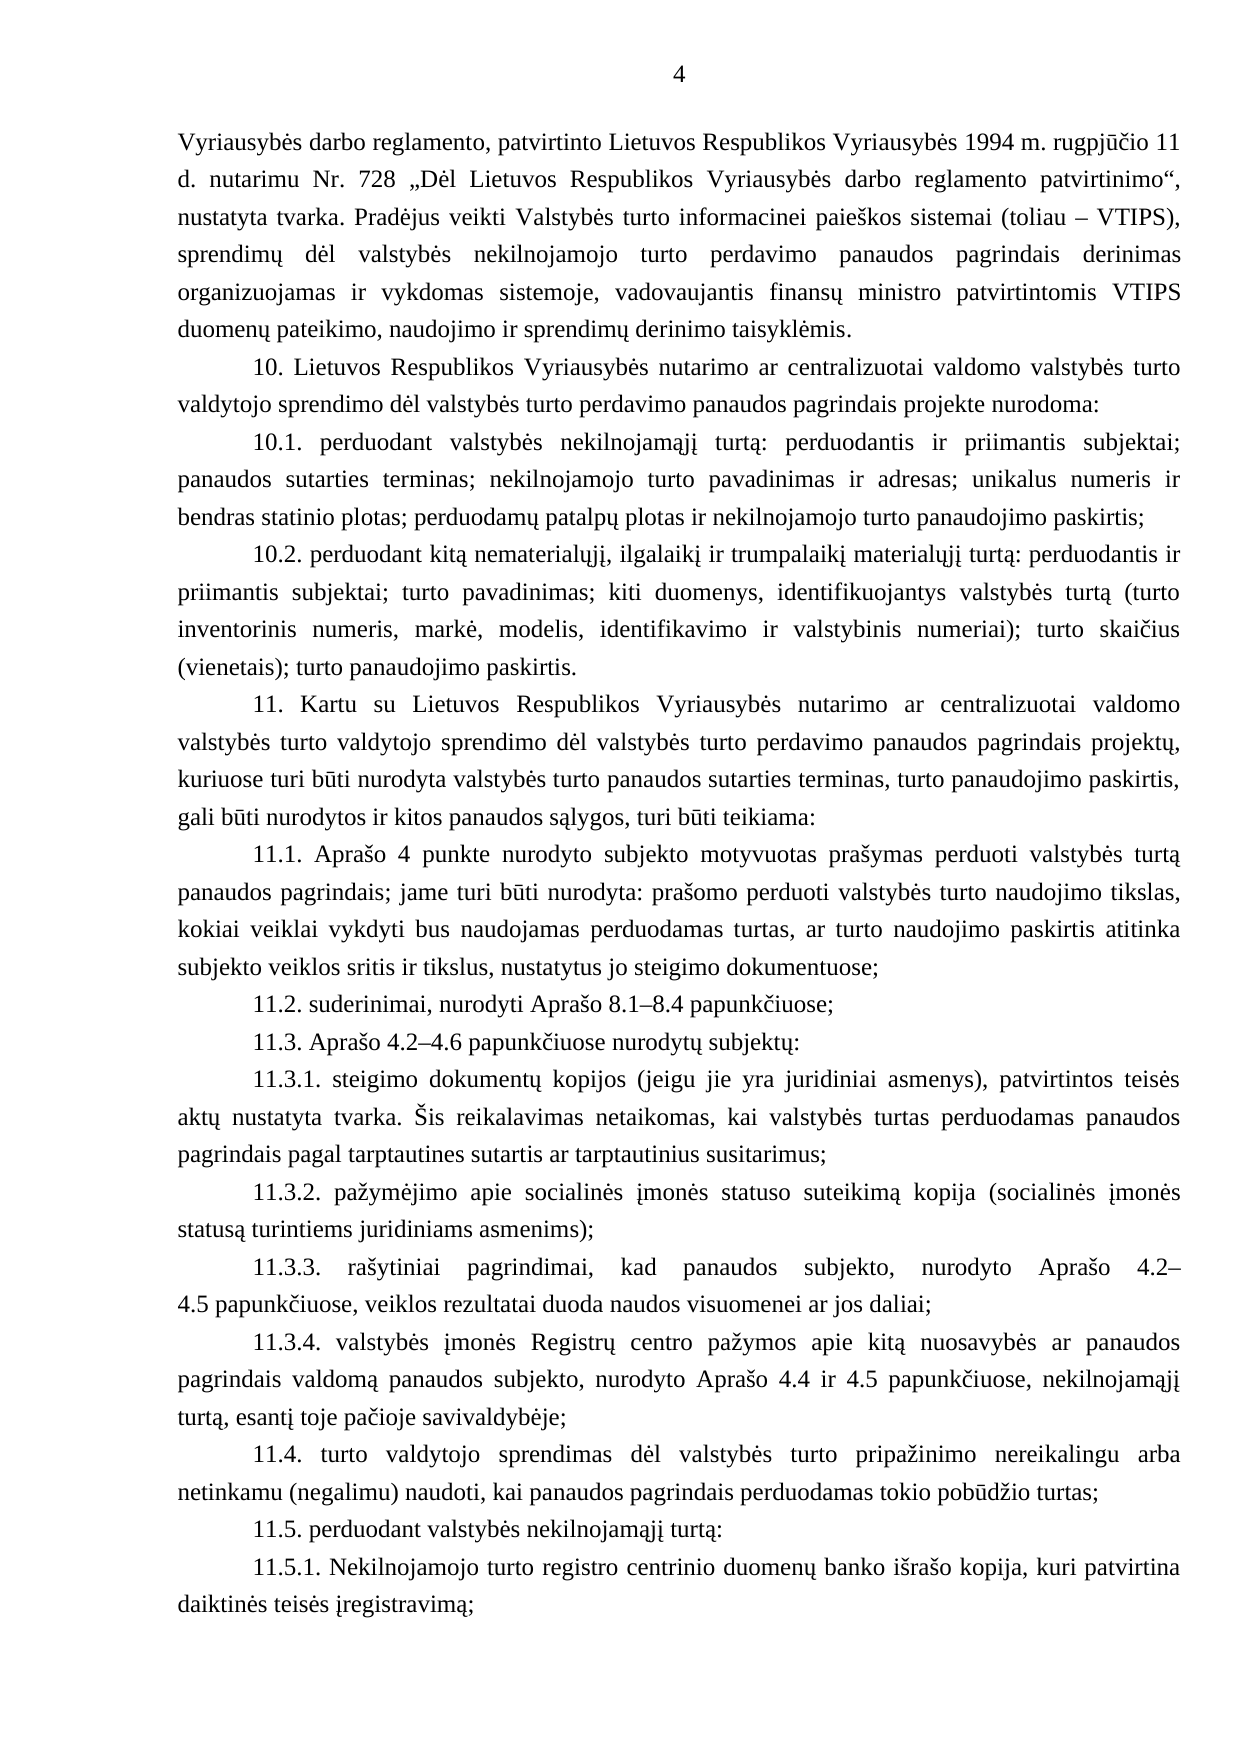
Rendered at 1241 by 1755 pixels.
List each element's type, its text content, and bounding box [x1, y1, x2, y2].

text 11.3.1. steigimo dokumentų kopijos (jeigu jie yra juridiniai asmenys), patvirtintos teisės aktų nustatyta tvarka. Šis reikalavimas netaikomas, kai valstybės turtas perduodamas panaudos pagrindais pagal tarptautines sutartis ar tarptautinius susitarimus; [177, 1056, 1181, 1168]
text 11.3.2. pažymėjimo apie socialinės įmonės statuso suteikimą kopija (socialinės įmonės statusą turintiems juridiniams asmenims); [177, 1168, 1181, 1243]
text 11.1. Aprašo 4 punkte nurodyto subjekto motyvuotas prašymas perduoti valstybės turtą panaudos pagrindais; jame turi būti nurodyta: prašomo perduoti valstybės turto naudojimo tikslas, kokiai veiklai vykdyti bus naudojamas perduodamas turtas, ar turto naudojimo paskirtis atitinka subjekto veiklos sritis ir tikslus, nustatytus jo steigimo dokumentuose; [177, 831, 1181, 981]
text 11.4. turto valdytojo sprendimas dėl valstybės turto pripažinimo nereikalingu arba netinkamu (negalimu) naudoti, kai panaudos pagrindais perduodamas tokio pobūdžio turtas; [177, 1431, 1181, 1506]
text 11.5.1. Nekilnojamojo turto registro centrinio duomenų banko išrašo kopija, kuri patvirtina daiktinės teisės įregistravimą; [177, 1543, 1181, 1618]
text Vyriausybės darbo reglamento, patvirtinto Lietuvos Respublikos Vyriausybės 1994 m. rugpjūčio 11 d. nutarimu Nr. 728 „Dėl Lietuvos Respublikos Vyriausybės darbo reglamento patvirtinimo“, nustatyta tvarka. Pradėjus veikti Valstybės turto informacinei paieškos sistemai (toliau – VTIPS), sprendimų dėl valstybės nekilnojamojo turto perdavimo panaudos pagrindais derinimas organizuojamas ir vykdomas sistemoje, vadovaujantis finansų ministro patvirtintomis VTIPS duomenų pateikimo, naudojimo ir sprendimų derinimo taisyklėmis. [177, 118, 1181, 343]
text 11.5. perduodant valstybės nekilnojamąjį turtą: [177, 1506, 1181, 1543]
text 10.1. perduodant valstybės nekilnojamąjį turtą: perduodantis ir priimantis subjektai; panaudos sutarties terminas; nekilnojamojo turto pavadinimas ir adresas; unikalus numeris ir bendras statinio plotas; perduodamų patalpų plotas ir nekilnojamojo turto panaudojimo paskirtis; [177, 418, 1181, 531]
text 10. Lietuvos Respublikos Vyriausybės nutarimo ar centralizuotai valdomo valstybės turto valdytojo sprendimo dėl valstybės turto perdavimo panaudos pagrindais projekte nurodoma: [177, 343, 1181, 418]
text 11.3. Aprašo 4.2–4.6 papunkčiuose nurodytų subjektų: [177, 1018, 1181, 1056]
text 11.3.3. rašytiniai pagrindimai, kad panaudos subjekto, nurodyto Aprašo 4.2–4.5 papunkčiuose, veiklos rezultatai duoda naudos visuomenei ar jos daliai; [177, 1243, 1181, 1318]
text 11.2. suderinimai, nurodyti Aprašo 8.1–8.4 papunkčiuose; [177, 981, 1181, 1018]
text 11.3.4. valstybės įmonės Registrų centro pažymos apie kitą nuosavybės ar panaudos pagrindais valdomą panaudos subjekto, nurodyto Aprašo 4.4 ir 4.5 papunkčiuose, nekilnojamąjį turtą, esantį toje pačioje savivaldybėje; [177, 1318, 1181, 1431]
text 11. Kartu su Lietuvos Respublikos Vyriausybės nutarimo ar centralizuotai valdomo valstybės turto valdytojo sprendimo dėl valstybės turto perdavimo panaudos pagrindais projektų, kuriuose turi būti nurodyta valstybės turto panaudos sutarties terminas, turto panaudojimo paskirtis, gali būti nurodytos ir kitos panaudos sąlygos, turi būti teikiama: [177, 681, 1181, 831]
text 10.2. perduodant kitą nematerialųjį, ilgalaikį ir trumpalaikį materialųjį turtą: perduodantis ir priimantis subjektai; turto pavadinimas; kiti duomenys, identifikuojantys valstybės turtą (turto inventorinis numeris, markė, modelis, identifikavimo ir valstybinis numeriai); turto skaičius (vienetais); turto panaudojimo paskirtis. [177, 531, 1181, 681]
